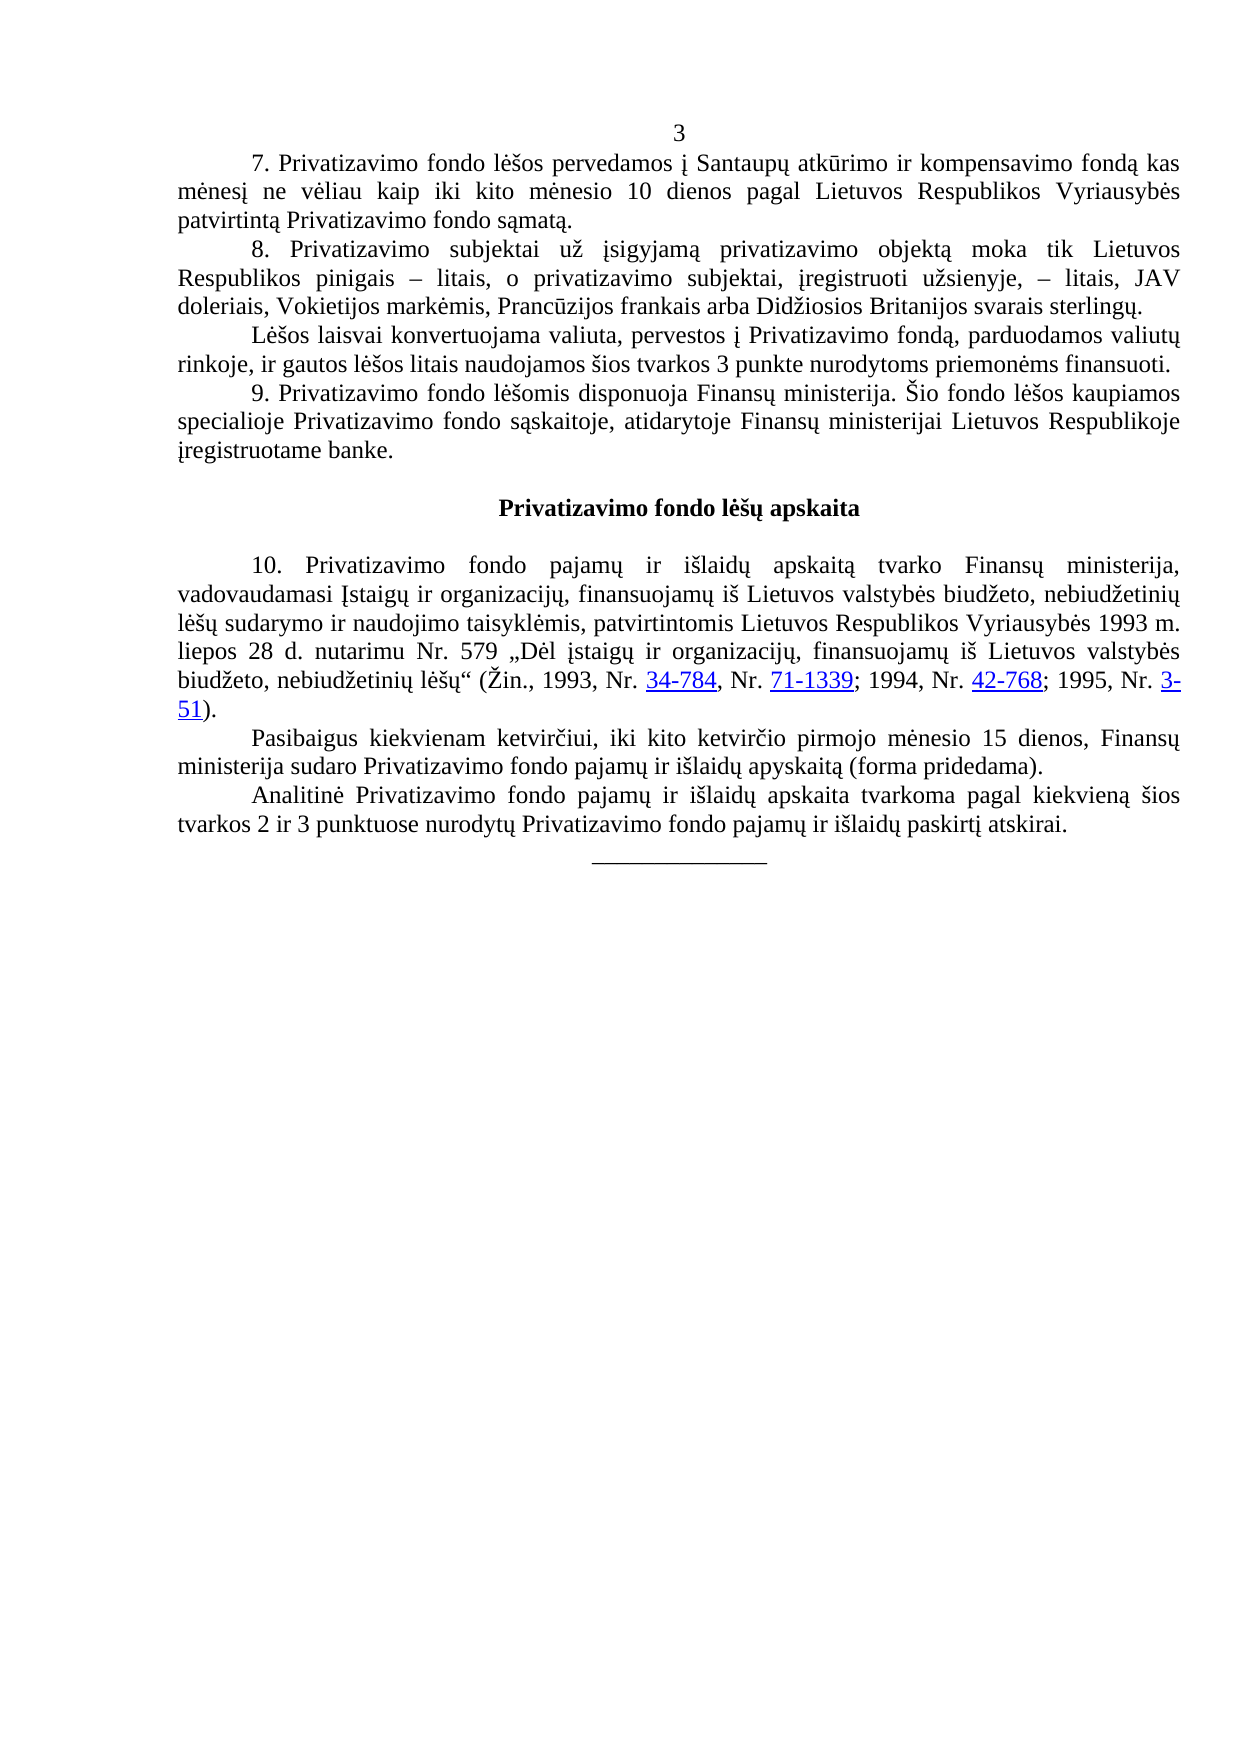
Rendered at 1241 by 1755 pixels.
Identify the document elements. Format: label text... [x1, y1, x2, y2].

text 7. Privatizavimo fondo lėšos pervedamos į Santaupų atkūrimo ir kompensavimo fondą kas mėnesį ne vėliau kaip iki kito mėnesio 10 dienos pagal Lietuvos Respublikos Vyriausybės patvirtintą Privatizavimo fondo sąmatą. [177, 148, 1181, 234]
text Lėšos laisvai konvertuojama valiuta, pervestos į Privatizavimo fondą, parduodamos valiutų rinkoje, ir gautos lėšos litais naudojamos šios tvarkos 3 punkte nurodytoms priemonėms finansuoti. [177, 320, 1181, 378]
text Privatizavimo fondo lėšų apskaita [177, 493, 1181, 521]
text 9. Privatizavimo fondo lėšomis disponuoja Finansų ministerija. Šio fondo lėšos kaupiamos specialioje Privatizavimo fondo sąskaitoje, atidarytoje Finansų ministerijai Lietuvos Respublikoje įregistruotame banke. [177, 378, 1181, 464]
text Analitinė Privatizavimo fondo pajamų ir išlaidų apskaita tvarkoma pagal kiekvieną šios tvarkos 2 ir 3 punktuose nurodytų Privatizavimo fondo pajamų ir išlaidų paskirtį atskirai. [177, 780, 1181, 838]
text Pasibaigus kiekvienam ketvirčiui, iki kito ketvirčio pirmojo mėnesio 15 dienos, Finansų ministerija sudaro Privatizavimo fondo pajamų ir išlaidų apyskaitą (forma pridedama). [177, 723, 1181, 780]
text 8. Privatizavimo subjektai už įsigyjamą privatizavimo objektą moka tik Lietuvos Respublikos pinigais – litais, o privatizavimo subjektai, įregistruoti užsienyje, – litais, JAV doleriais, Vokietijos markėmis, Prancūzijos frankais arba Didžiosios Britanijos svarais sterlingų. [177, 234, 1181, 320]
text 10. Privatizavimo fondo pajamų ir išlaidų apskaitą tvarko Finansų ministerija, vadovaudamasi Įstaigų ir organizacijų, finansuojamų iš Lietuvos valstybės biudžeto, nebiudžetinių lėšų sudarymo ir naudojimo taisyklėmis, patvirtintomis Lietuvos Respublikos Vyriausybės 1993 m. liepos 28 d. nutarimu Nr. 579 „Dėl įstaigų ir organizacijų, finansuojamų iš Lietuvos valstybės biudžeto, nebiudžetinių lėšų“ (Žin., 1993, Nr. 34-784, Nr. 71-1339; 1994, Nr. 42-768; 1995, Nr. 3-51). [177, 550, 1181, 723]
text ______________ [177, 838, 1181, 866]
